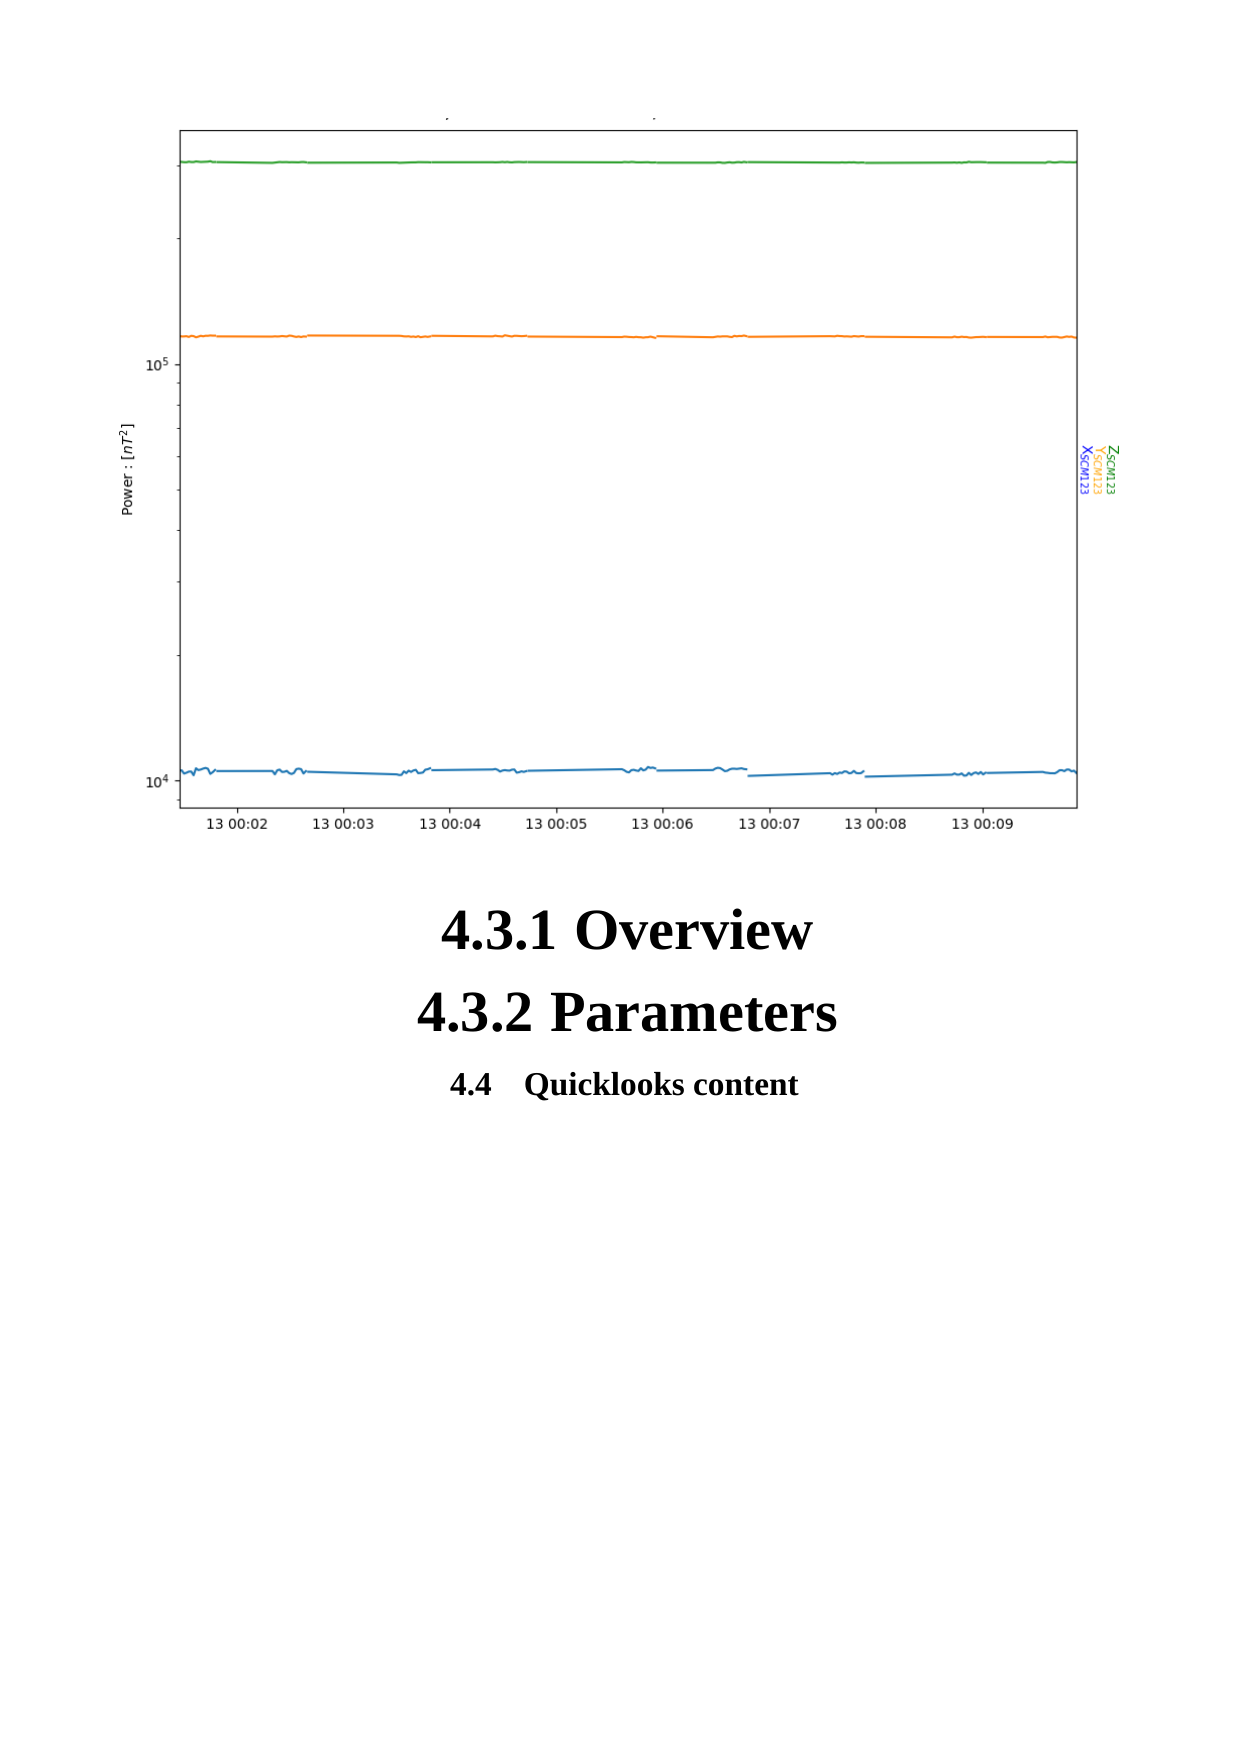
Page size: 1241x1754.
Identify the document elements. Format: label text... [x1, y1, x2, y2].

picture [118, 118, 1123, 852]
subtitle Quicklooks content [118, 1064, 1122, 1103]
subtitle Parameters [118, 977, 1122, 1044]
subtitle Overview [118, 895, 1122, 962]
